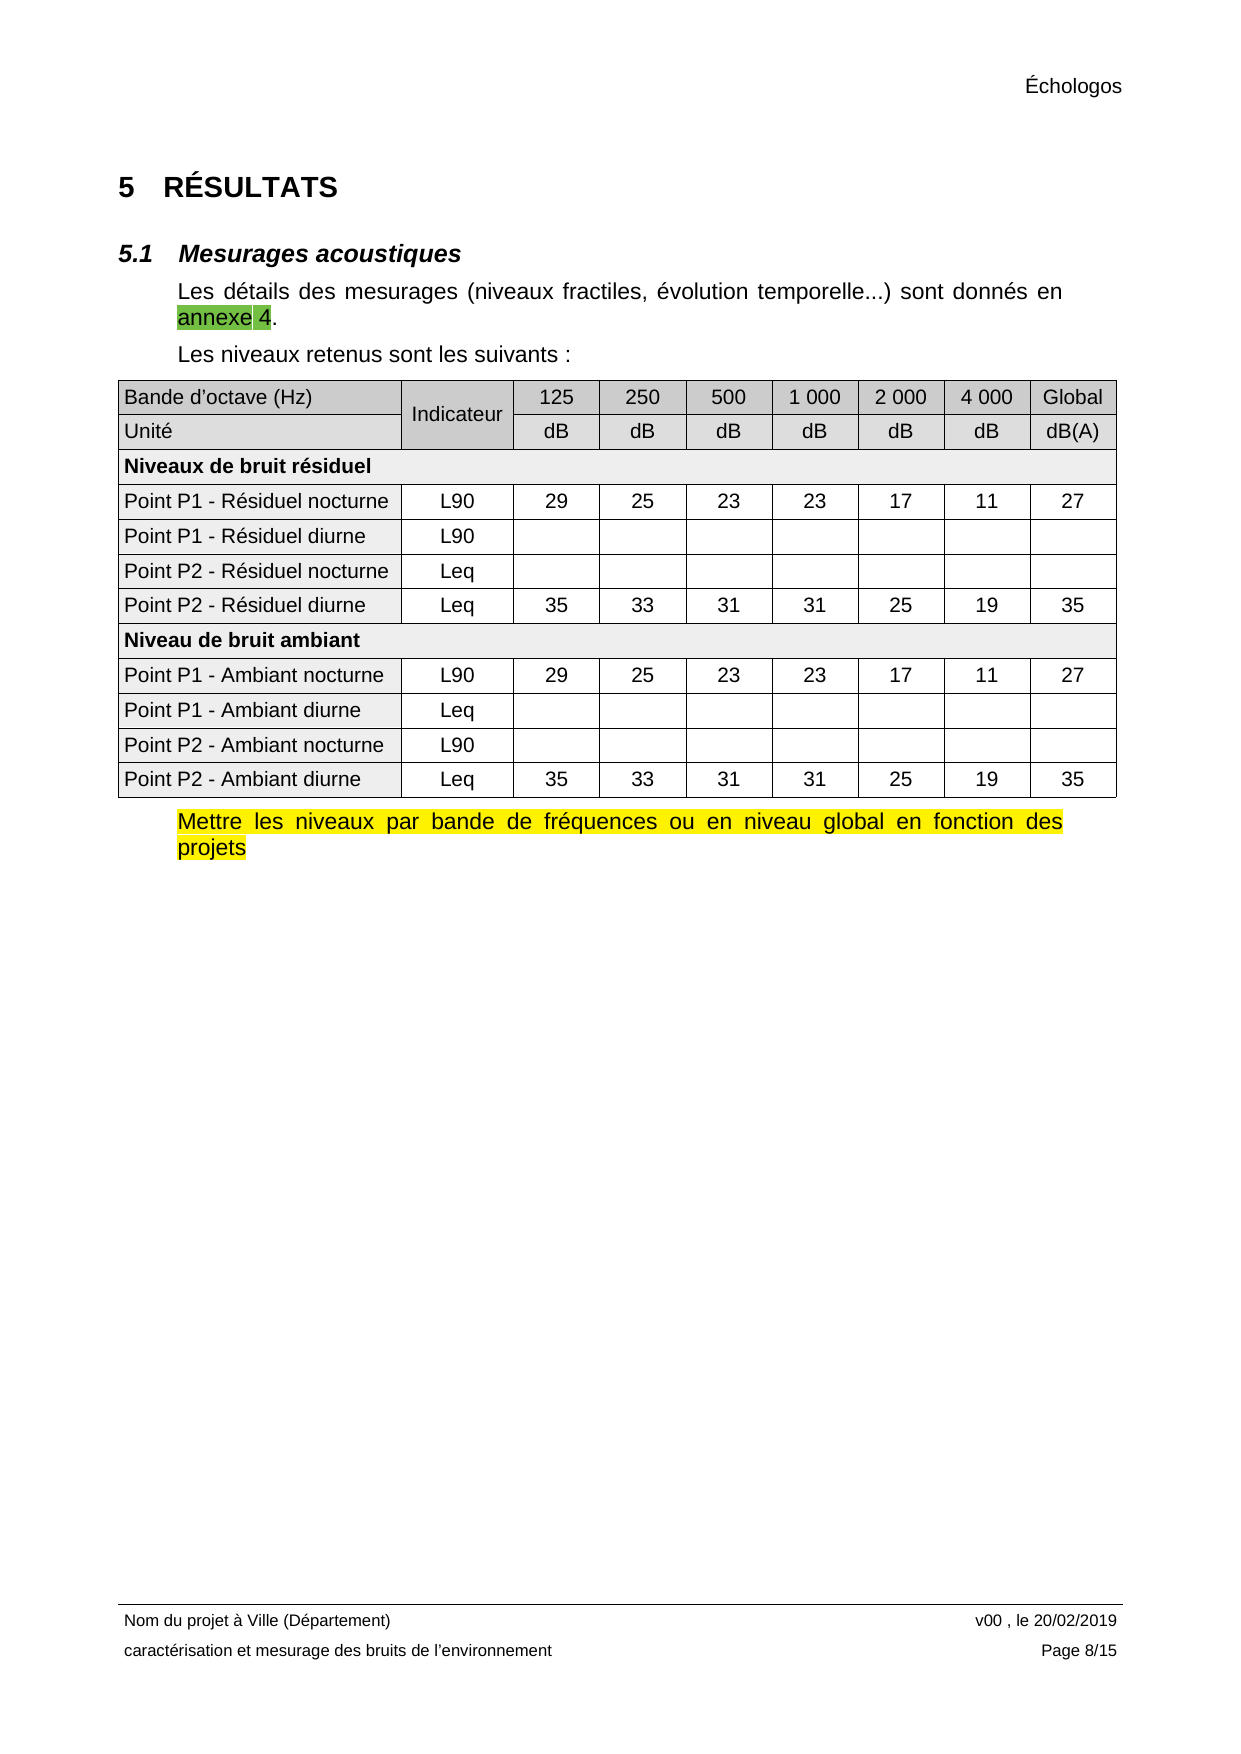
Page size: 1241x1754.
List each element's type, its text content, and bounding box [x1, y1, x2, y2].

table_header 500 [687, 381, 772, 414]
table_cell 29 [514, 659, 599, 693]
table_cell [1031, 555, 1116, 588]
table_cell 35 [1031, 763, 1116, 797]
table_cell L90 [402, 520, 513, 553]
table_cell Point P2 - Résiduel diurne [119, 589, 401, 623]
table_cell Leq [402, 694, 513, 727]
table_header 4 000 [945, 381, 1030, 414]
table_cell [945, 694, 1030, 727]
text Les niveaux retenus sont les suivants : [177, 342, 1063, 368]
table_cell [514, 694, 599, 727]
table_cell [859, 555, 944, 588]
table_cell 23 [687, 659, 772, 693]
table_cell 31 [773, 763, 858, 797]
table_cell L90 [402, 659, 513, 693]
table_cell 11 [945, 485, 1030, 519]
table_cell Point P2 - Ambiant nocturne [119, 729, 401, 762]
table_cell [687, 729, 772, 762]
table_cell 25 [859, 589, 944, 623]
table_cell [600, 694, 686, 727]
table_cell [687, 520, 772, 553]
table_cell 27 [1031, 659, 1116, 693]
table_cell [773, 729, 858, 762]
table_header Bande d’octave (Hz) [119, 381, 401, 414]
table_header 125 [514, 381, 599, 414]
table_cell Point P1 - Résiduel diurne [119, 520, 401, 553]
table_cell 27 [1031, 485, 1116, 519]
table_cell [514, 520, 599, 553]
table_cell 19 [945, 589, 1030, 623]
table_cell Leq [402, 555, 513, 588]
table_header 1 000 [773, 381, 858, 414]
table_cell 31 [687, 763, 772, 797]
table_cell [687, 555, 772, 588]
text Les détails des mesurages (niveaux fractiles, évolution temporelle...) sont donnés en annexe 4. [177, 279, 1063, 330]
table_cell 23 [773, 659, 858, 693]
table_cell Point P1 - Ambiant nocturne [119, 659, 401, 693]
table_header 250 [600, 381, 686, 414]
table_cell [859, 729, 944, 762]
subtitle Résultats [118, 171, 1122, 204]
table_cell 25 [859, 763, 944, 797]
table_cell [945, 729, 1030, 762]
table_header Global [1031, 381, 1116, 414]
table_cell [687, 694, 772, 727]
table_cell [859, 694, 944, 727]
table_cell [1031, 520, 1116, 553]
table_cell Unité [119, 415, 401, 449]
table_cell dB [859, 415, 944, 449]
table_cell Point P2 - Résiduel nocturne [119, 555, 401, 588]
table_cell 31 [687, 589, 772, 623]
table_cell dB [687, 415, 772, 449]
table_cell [945, 555, 1030, 588]
subtitle Mesurages acoustiques [118, 239, 1122, 267]
table_cell [514, 729, 599, 762]
table_cell dB [600, 415, 686, 449]
table_cell [600, 729, 686, 762]
table_cell dB [945, 415, 1030, 449]
table_cell Niveaux de bruit résiduel [119, 450, 1116, 484]
table_cell 11 [945, 659, 1030, 693]
table_cell Point P1 - Ambiant diurne [119, 694, 401, 727]
table_cell 35 [1031, 589, 1116, 623]
table_cell 35 [514, 589, 599, 623]
table_cell dB [773, 415, 858, 449]
table_cell 17 [859, 485, 944, 519]
table_cell dB(A) [1031, 415, 1116, 449]
table_cell L90 [402, 729, 513, 762]
table_cell 23 [773, 485, 858, 519]
table_cell 19 [945, 763, 1030, 797]
table_cell [514, 555, 599, 588]
table_cell Leq [402, 589, 513, 623]
table_cell Point P2 - Ambiant diurne [119, 763, 401, 797]
table_cell 25 [600, 485, 686, 519]
table_cell [600, 555, 686, 588]
table_cell 35 [514, 763, 599, 797]
table_cell [600, 520, 686, 553]
table_cell [773, 555, 858, 588]
table_cell 23 [687, 485, 772, 519]
table_cell 31 [773, 589, 858, 623]
table_cell Leq [402, 763, 513, 797]
table_cell L90 [402, 485, 513, 519]
table_cell [945, 520, 1030, 553]
table_cell dB [514, 415, 599, 449]
table_cell 29 [514, 485, 599, 519]
table_cell Niveau de bruit ambiant [119, 624, 1116, 658]
table_cell [859, 520, 944, 553]
table_cell [773, 694, 858, 727]
table_cell 33 [600, 589, 686, 623]
table_cell [773, 520, 858, 553]
table_cell 25 [600, 659, 686, 693]
table_cell 33 [600, 763, 686, 797]
table_cell [1031, 694, 1116, 727]
table_cell Point P1 - Résiduel nocturne [119, 485, 401, 519]
table_cell 17 [859, 659, 944, 693]
table_cell [1031, 729, 1116, 762]
table_header Indicateur [402, 381, 513, 449]
table_header 2 000 [859, 381, 944, 414]
text Mettre les niveaux par bande de fréquences ou en niveau global en fonction des projets [177, 809, 1063, 860]
